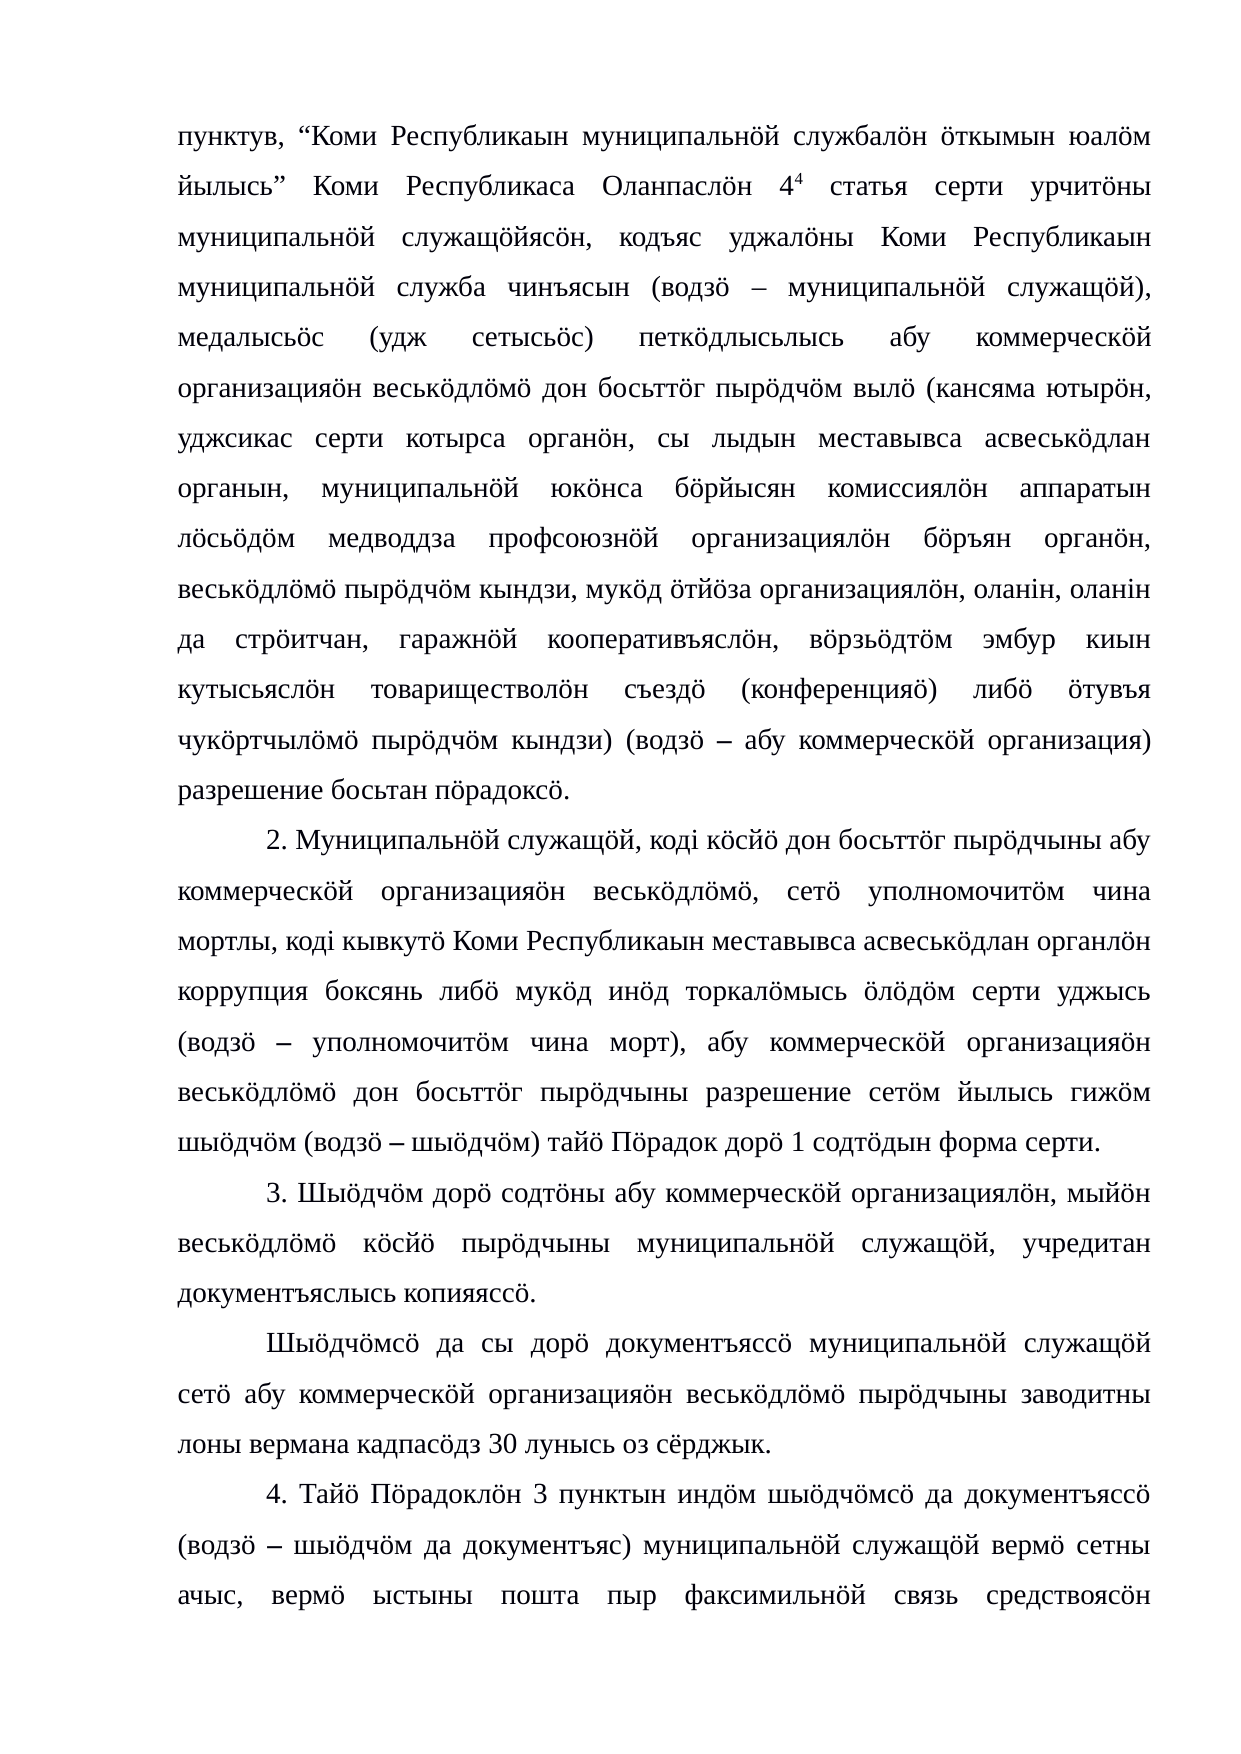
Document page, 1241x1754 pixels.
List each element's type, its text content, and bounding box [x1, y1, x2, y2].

text 3. Шыӧдчӧм дорӧ содтӧны абу коммерческӧй организациялӧн, мыйӧн веськӧдлӧмӧ кӧсйӧ пырӧдчыны муниципальнӧй служащӧй, учредитан документъяслысь копияяссӧ. [177, 1175, 1152, 1309]
text Шыӧдчӧмсӧ да сы дорӧ документъяссӧ муниципальнӧй служащӧй сетӧ абу коммерческӧй организацияӧн веськӧдлӧмӧ пырӧдчыны заводитны лоны вермана кадпасӧдз 30 лунысь оз сёрджык. [177, 1326, 1152, 1460]
text 4. Тайӧ Пӧрадоклӧн 3 пунктын индӧм шыӧдчӧмсӧ да документъяссӧ (водзӧ – шыӧдчӧм да документъяс) муниципальнӧй служащӧй вермӧ сетны ачыс, вермӧ ыстыны пошта пыр факсимильнӧй связь средствоясӧн [177, 1477, 1152, 1611]
text 2. Муниципальнӧй служащӧй, коді кӧсйӧ дон босьттӧг пырӧдчыны абу коммерческӧй организацияӧн веськӧдлӧмӧ, сетӧ уполномочитӧм чина мортлы, коді кывкутӧ Коми Республикаын меставывса асвеськӧдлан органлӧн коррупция боксянь либӧ мукӧд инӧд торкалӧмысь ӧлӧдӧм серти уджысь (водзӧ – уполномочитӧм чина морт), абу коммерческӧй организацияӧн веськӧдлӧмӧ дон босьттӧг пырӧдчыны разрешение сетӧм йылысь гижӧм шыӧдчӧм (водзӧ – шыӧдчӧм) тайӧ Пӧрадок дорӧ 1 содтӧдын форма серти. [177, 822, 1152, 1158]
text пунктув, “Коми Республикаын муниципальнӧй службалӧн ӧткымын юалӧм йылысь” Коми Республикаса Оланпаслӧн 44 статья серти урчитӧны муниципальнӧй служащӧйясӧн, кодъяс уджалӧны Коми Республикаын муниципальнӧй служба чинъясын (водзӧ – муниципальнӧй служащӧй), медалысьӧс (удж сетысьӧс) петкӧдлысьлысь абу коммерческӧй организацияӧн веськӧдлӧмӧ дон босьттӧг пырӧдчӧм вылӧ (кансяма ютырӧн, уджсикас серти котырса органӧн, сы лыдын меставывса асвеськӧдлан органын, муниципальнӧй юкӧнса бӧрйысян комиссиялӧн аппаратын лӧсьӧдӧм медводдза профсоюзнӧй организациялӧн бӧръян органӧн, веськӧдлӧмӧ пырӧдчӧм кындзи, мукӧд ӧтйӧза организациялӧн, оланін, оланін да стрӧитчан, гаражнӧй кооперативъяслӧн, вӧрзьӧдтӧм эмбур киын кутысьяслӧн товариществолӧн съездӧ (конференцияӧ) либӧ ӧтувъя чукӧртчылӧмӧ пырӧдчӧм кындзи) (водзӧ – абу коммерческӧй организация) разрешение босьтан пӧрадоксӧ. [177, 118, 1152, 806]
